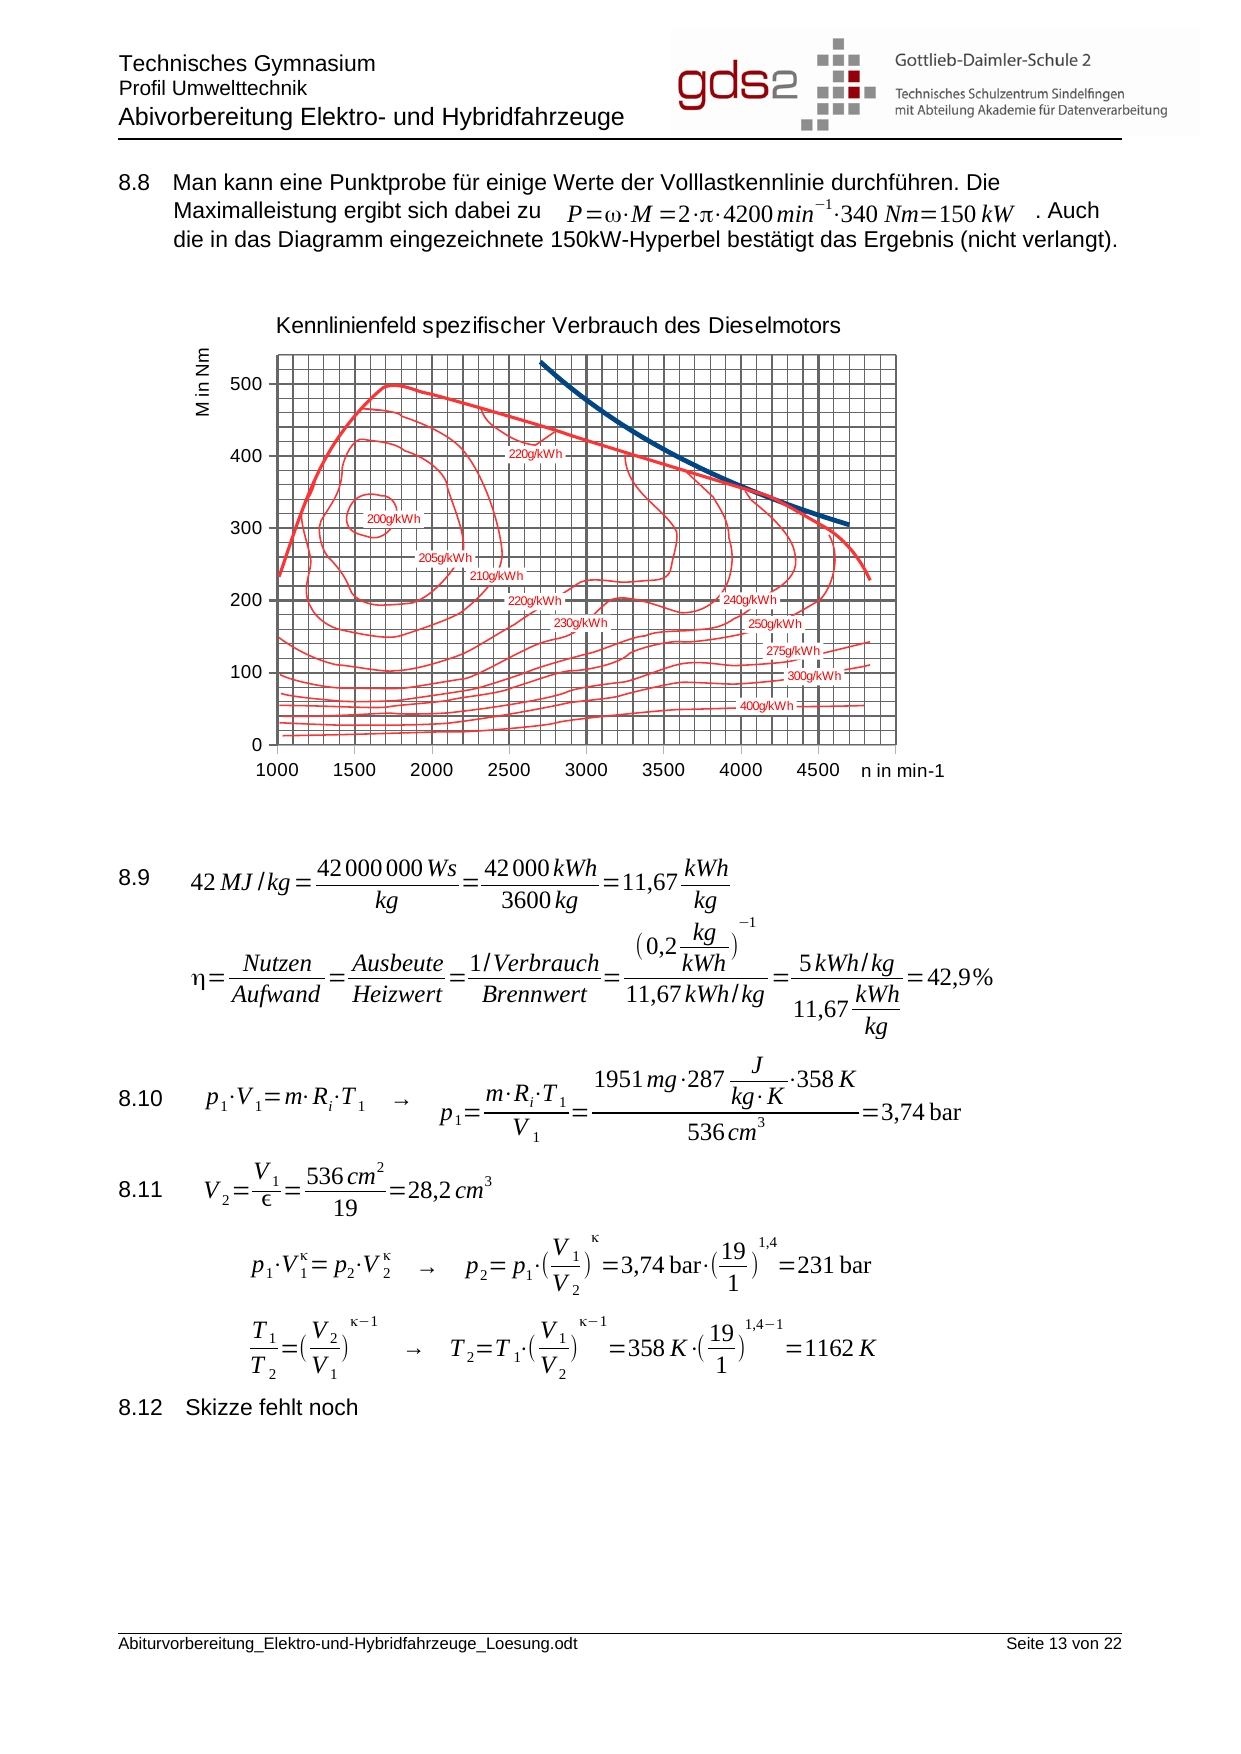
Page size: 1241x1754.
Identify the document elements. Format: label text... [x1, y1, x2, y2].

picture [670, 28, 1201, 135]
subtitle → [193, 1233, 1122, 1300]
subtitle Man kann eine Punktprobe für einige Werte der Volllastkennlinie durchführen. Die Maximalleistung ergibt sich dabei zu . Auch die in das Diagramm eingezeichnete 150kW-Hyperbel bestätigt das Ergebnis (nicht verlangt). [118, 170, 1122, 278]
subtitle Skizze fehlt noch [118, 1395, 1122, 1420]
subtitle → [118, 1051, 1122, 1146]
subtitle → [193, 1312, 1122, 1382]
